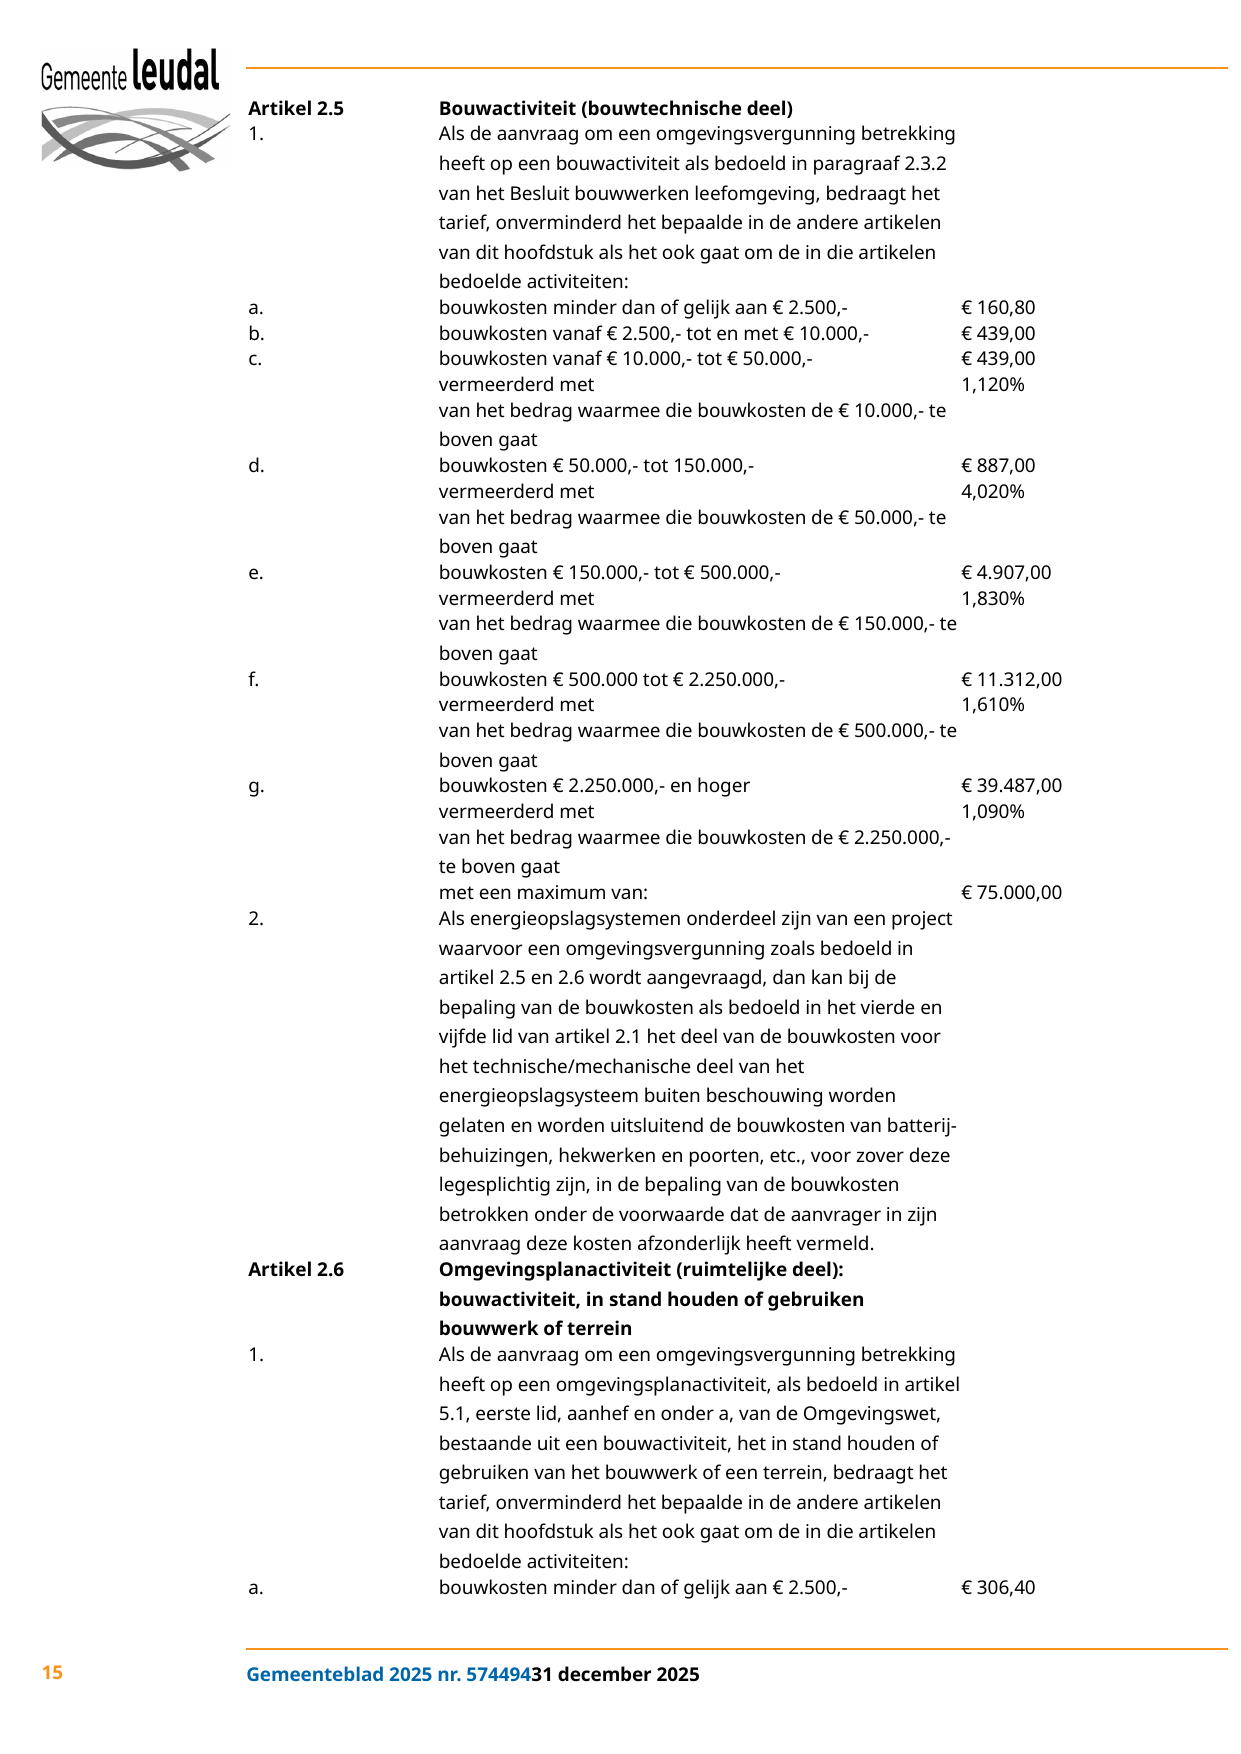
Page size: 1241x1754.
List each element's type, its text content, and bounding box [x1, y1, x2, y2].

table_cell € 306,40 [961, 1574, 1152, 1600]
table_cell Als de aanvraag om een omgevingsvergunning betrekking heeft op een omgevingsplanactiviteit, als bedoeld in artikel 5.1, eerste lid, aanhef en onder a, van de Omgevingswet, bestaande uit een bouwactiviteit, het in stand houden of gebruiken van het bouwwerk of een terrein, bedraagt het tarief, onverminderd het bepaalde in de andere artikelen van dit hoofdstuk als het ook gaat om de in die artikelen bedoelde activiteiten: [439, 1341, 961, 1574]
table_cell e. [248, 559, 439, 585]
table_cell 1. [248, 121, 439, 294]
table_cell bouwkosten minder dan of gelijk aan € 2.500,- [439, 294, 961, 320]
table_cell [248, 718, 439, 773]
table_cell Bouwactiviteit (bouwtechnische deel) [439, 95, 961, 121]
table_cell vermeerderd met [439, 799, 961, 824]
table_cell [248, 371, 439, 397]
table_cell [961, 1256, 1152, 1341]
table_cell van het bedrag waarmee die bouwkosten de € 500.000,- te boven gaat [439, 718, 961, 773]
table_cell vermeerderd met [439, 692, 961, 717]
table_cell Als energieopslagsystemen onderdeel zijn van een project waarvoor een omgevingsvergunning zoals bedoeld in artikel 2.5 en 2.6 wordt aangevraagd, dan kan bij de bepaling van de bouwkosten als bedoeld in het vierde en vijfde lid van artikel 2.1 het deel van de bouwkosten voor het technische/mechanische deel van het energieopslagsysteem buiten beschouwing worden gelaten en worden uitsluitend de bouwkosten van batterij-behuizingen, hekwerken en poorten, etc., voor zover deze legesplichtig zijn, in de bepaling van de bouwkosten betrokken onder de voorwaarde dat de aanvrager in zijn aanvraag deze kosten afzonderlijk heeft vermeld. [439, 905, 961, 1256]
table_cell [248, 504, 439, 559]
table_cell bouwkosten vanaf € 2.500,- tot en met € 10.000,- [439, 320, 961, 346]
table_cell € 11.312,00 [961, 666, 1152, 692]
table_cell van het bedrag waarmee die bouwkosten de € 10.000,- te boven gaat [439, 397, 961, 452]
picture [41, 47, 231, 172]
table_cell f. [248, 666, 439, 692]
table_cell bouwkosten € 2.250.000,- en hoger [439, 773, 961, 798]
table_cell € 439,00 [961, 320, 1152, 346]
table_cell € 439,00 [961, 346, 1152, 371]
table_cell bouwkosten minder dan of gelijk aan € 2.500,- [439, 1574, 961, 1600]
table_cell 1,090% [961, 799, 1152, 824]
table_cell van het bedrag waarmee die bouwkosten de € 150.000,- te boven gaat [439, 611, 961, 666]
table_cell [961, 1341, 1152, 1574]
table_cell 4,020% [961, 478, 1152, 504]
table_cell a. [248, 294, 439, 320]
table_cell bouwkosten € 500.000 tot € 2.250.000,- [439, 666, 961, 692]
table_cell vermeerderd met [439, 371, 961, 397]
table_cell [248, 824, 439, 879]
table_cell [248, 585, 439, 611]
table_cell 1. [248, 1341, 439, 1574]
table_cell 1,830% [961, 585, 1152, 611]
table_cell bouwkosten € 150.000,- tot € 500.000,- [439, 559, 961, 585]
table_cell a. [248, 1574, 439, 1600]
table_cell Als de aanvraag om een omgevingsvergunning betrekking heeft op een bouwactiviteit als bedoeld in paragraaf 2.3.2 van het Besluit bouwwerken leefomgeving, bedraagt het tarief, onverminderd het bepaalde in de andere artikelen van dit hoofdstuk als het ook gaat om de in die artikelen bedoelde activiteiten: [439, 121, 961, 294]
table_cell 2. [248, 905, 439, 1256]
table_cell Artikel 2.5 [248, 95, 439, 121]
table_cell van het bedrag waarmee die bouwkosten de € 2.250.000,- te boven gaat [439, 824, 961, 879]
table_cell [961, 611, 1152, 666]
table_cell € 75.000,00 [961, 880, 1152, 905]
table_cell b. [248, 320, 439, 346]
table_cell [248, 799, 439, 824]
table_cell c. [248, 346, 439, 371]
table_cell [248, 478, 439, 504]
table_cell [961, 95, 1152, 121]
table_cell [961, 121, 1152, 294]
table_cell bouwkosten vanaf € 10.000,- tot € 50.000,- [439, 346, 961, 371]
table_cell [961, 824, 1152, 879]
table_cell € 4.907,00 [961, 559, 1152, 585]
table_cell € 887,00 [961, 453, 1152, 478]
table_cell [961, 397, 1152, 452]
table_cell vermeerderd met [439, 585, 961, 611]
table_cell vermeerderd met [439, 478, 961, 504]
table_cell 1,120% [961, 371, 1152, 397]
table_cell [248, 880, 439, 905]
table_cell Omgevingsplanactiviteit (ruimtelijke deel): bouwactiviteit, in stand houden of gebruiken bouwwerk of terrein [439, 1256, 961, 1341]
table_cell € 39.487,00 [961, 773, 1152, 798]
table_cell € 160,80 [961, 294, 1152, 320]
table_cell [961, 504, 1152, 559]
table_cell [961, 905, 1152, 1256]
table_cell g. [248, 773, 439, 798]
table_cell van het bedrag waarmee die bouwkosten de € 50.000,- te boven gaat [439, 504, 961, 559]
table_cell bouwkosten € 50.000,- tot 150.000,- [439, 453, 961, 478]
table_cell [248, 611, 439, 666]
table_cell d. [248, 453, 439, 478]
table_cell met een maximum van: [439, 880, 961, 905]
table_cell [961, 718, 1152, 773]
table_cell [248, 692, 439, 717]
table_cell [248, 397, 439, 452]
table_cell 1,610% [961, 692, 1152, 717]
table_cell Artikel 2.6 [248, 1256, 439, 1341]
